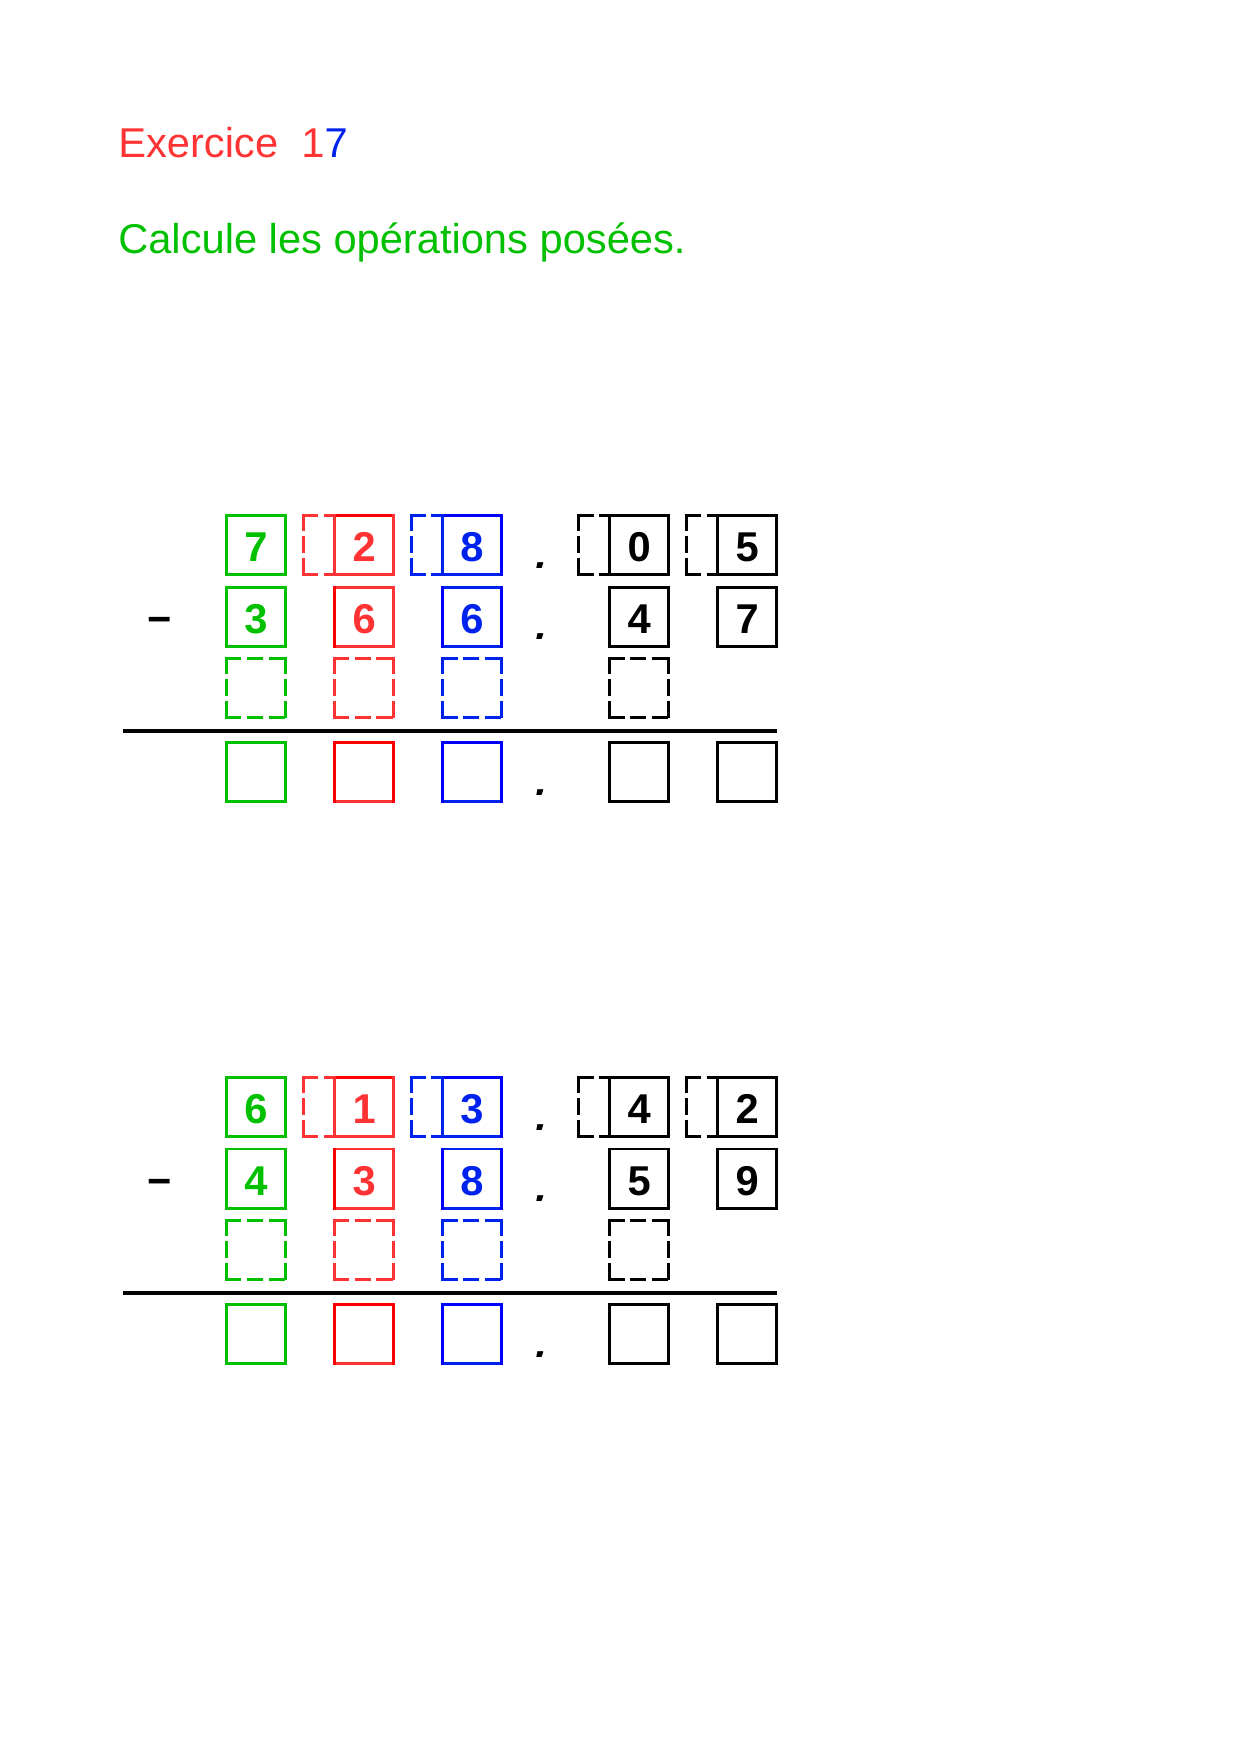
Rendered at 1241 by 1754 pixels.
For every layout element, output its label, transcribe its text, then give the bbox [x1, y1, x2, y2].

table_header [226, 501, 285, 514]
table_cell [118, 586, 123, 644]
table_cell [195, 1076, 225, 1135]
table_cell [669, 1284, 686, 1291]
table_cell [226, 716, 285, 722]
table_cell [578, 645, 609, 657]
table_cell [670, 1303, 686, 1362]
table_cell [719, 1306, 775, 1362]
table_cell [411, 733, 442, 741]
table_cell [228, 744, 284, 800]
table_cell [303, 573, 334, 586]
table_cell [501, 1135, 578, 1147]
table_cell [669, 733, 686, 741]
table_cell [395, 1303, 411, 1362]
table_cell [393, 1135, 411, 1147]
table_header [442, 501, 501, 514]
table_cell [411, 573, 442, 586]
table_cell [669, 1295, 686, 1303]
table_cell [118, 1362, 123, 1386]
table_cell [118, 1303, 123, 1362]
table_cell [195, 1135, 226, 1147]
table_header [195, 1064, 226, 1076]
table_header [718, 501, 777, 514]
table_cell [303, 1284, 334, 1291]
table_cell [393, 1219, 411, 1278]
table_cell [287, 514, 303, 573]
table_cell [393, 1207, 411, 1219]
table_cell [411, 1135, 442, 1147]
table_cell [334, 1365, 393, 1386]
table_cell [718, 1138, 777, 1147]
table_cell [609, 1284, 669, 1291]
table_header [226, 1064, 285, 1076]
table_cell [718, 716, 777, 722]
table_cell [118, 657, 123, 716]
table_cell [442, 1219, 501, 1278]
table_cell [669, 657, 686, 716]
table_cell [123, 741, 195, 800]
table_cell [669, 716, 686, 722]
table_cell [718, 1278, 777, 1284]
table_cell [609, 1219, 669, 1278]
table_cell [611, 1306, 667, 1362]
table_cell [670, 1148, 686, 1207]
table_cell [411, 800, 442, 824]
table_cell [123, 1284, 195, 1291]
table_cell [609, 1278, 669, 1284]
table_cell [195, 723, 226, 729]
table_cell 5 [611, 1150, 667, 1207]
table_cell [578, 800, 609, 824]
table_header [718, 1064, 777, 1076]
table_cell [287, 586, 303, 644]
table_cell [669, 573, 686, 586]
table_cell [226, 733, 285, 741]
table_cell 1 [336, 1079, 392, 1135]
table_header [669, 1064, 686, 1076]
table_cell 5 [719, 517, 775, 573]
table_cell [226, 1138, 285, 1147]
table_cell [578, 586, 608, 644]
table_cell [334, 1278, 393, 1284]
table_cell [287, 741, 303, 800]
table_cell [195, 800, 226, 824]
table_cell [609, 648, 669, 657]
table_cell [718, 657, 777, 716]
table_cell [123, 1278, 195, 1284]
table_cell [334, 723, 393, 729]
table_cell [118, 573, 123, 586]
table_cell [118, 1148, 123, 1207]
table_cell [395, 1076, 411, 1135]
table_cell [578, 1295, 609, 1303]
table_cell 4 [228, 1150, 284, 1207]
table_cell [123, 1295, 195, 1303]
table_cell [285, 1207, 303, 1219]
table_cell [578, 1278, 609, 1284]
table_cell [118, 729, 123, 741]
table_header [334, 501, 393, 514]
table_cell [578, 741, 608, 800]
table_cell [686, 586, 716, 644]
table_cell [285, 1135, 303, 1147]
table_cell [195, 733, 226, 741]
table_cell [718, 1295, 777, 1303]
table_cell [195, 1207, 226, 1219]
table_cell 0 [611, 517, 667, 573]
table_cell [395, 514, 411, 573]
table_cell [285, 733, 303, 741]
table_cell [411, 1278, 442, 1284]
table_cell [118, 741, 123, 800]
table_cell [303, 723, 334, 729]
table_cell [226, 1278, 285, 1284]
table_cell [501, 645, 578, 657]
table_cell [195, 716, 226, 722]
table_cell [411, 1076, 441, 1135]
table_cell [334, 657, 393, 716]
table_cell [411, 514, 441, 573]
table_cell [123, 1303, 195, 1362]
table_header [195, 501, 226, 514]
table_header [118, 1064, 123, 1076]
table_cell − [123, 1148, 195, 1207]
table_cell [411, 741, 441, 800]
table_header [609, 501, 669, 514]
table_cell [719, 744, 775, 800]
table_header [609, 1064, 669, 1076]
table_cell [669, 1362, 686, 1386]
table_cell [395, 741, 411, 800]
table_cell [686, 1207, 717, 1219]
table_cell [123, 1135, 195, 1147]
table_cell [669, 1219, 686, 1278]
table_cell 7 [228, 517, 284, 573]
table_cell [501, 1278, 578, 1284]
table_cell [303, 716, 334, 722]
table_cell [411, 1284, 442, 1291]
table_cell [123, 1362, 195, 1386]
table_cell [118, 514, 123, 573]
table_cell [123, 657, 195, 716]
table_header [501, 1064, 578, 1076]
table_cell [686, 800, 717, 824]
table_cell [442, 1138, 501, 1147]
table_cell [123, 514, 195, 573]
table_cell [578, 716, 609, 722]
table_cell [609, 576, 669, 586]
table_cell [411, 1148, 441, 1207]
table_cell 3 [444, 1079, 500, 1135]
table_cell [411, 723, 442, 729]
table_cell [442, 1295, 501, 1303]
table_cell 4 [611, 589, 667, 644]
table_header [123, 501, 195, 514]
table_cell [578, 657, 609, 716]
table_cell [393, 1284, 411, 1291]
table_cell [578, 723, 609, 729]
table_cell [718, 733, 777, 741]
table_cell [609, 1295, 669, 1303]
table_cell [303, 800, 334, 824]
table_cell [609, 733, 669, 741]
table_cell [285, 716, 303, 722]
table_cell [578, 1135, 609, 1147]
table_cell [501, 716, 578, 722]
table_cell [686, 741, 716, 800]
table_cell [578, 1207, 609, 1219]
table_cell [303, 586, 333, 644]
table_cell [609, 803, 669, 824]
table_cell [686, 723, 717, 729]
table_cell [501, 723, 578, 729]
table_cell [686, 1148, 716, 1207]
table_cell 4 [611, 1079, 667, 1135]
table_cell [411, 1362, 442, 1386]
table_cell [334, 1295, 393, 1303]
table_cell [686, 1135, 717, 1147]
table_cell [285, 1219, 303, 1278]
table_cell [195, 1284, 226, 1291]
table_cell [444, 1306, 500, 1362]
table_cell [226, 1210, 285, 1219]
table_header [303, 1064, 334, 1076]
table_cell [669, 645, 686, 657]
table_header [578, 501, 609, 514]
table_cell [118, 1219, 123, 1278]
table_cell [442, 576, 501, 586]
table_cell [195, 1278, 226, 1284]
table_cell [285, 800, 303, 824]
table_cell [195, 1362, 226, 1386]
table_cell [334, 1138, 393, 1147]
table_cell [718, 648, 777, 657]
table_cell [118, 1291, 123, 1303]
table_cell [411, 645, 442, 657]
table_cell [195, 1219, 226, 1278]
table_cell [686, 1295, 717, 1303]
table_cell [303, 514, 333, 573]
table_cell 6 [336, 589, 392, 644]
table_cell [718, 1284, 777, 1291]
table_cell [686, 1278, 717, 1284]
table_cell [395, 586, 411, 644]
table_header [393, 1064, 411, 1076]
table_cell [669, 1135, 686, 1147]
table_cell [670, 1076, 686, 1135]
table_cell , [503, 1076, 578, 1135]
table_cell [303, 1303, 333, 1362]
table_cell [123, 733, 195, 741]
table_header [501, 501, 578, 514]
text Calcule les opérations posées. [118, 214, 1122, 262]
table_cell [686, 1303, 716, 1362]
table_header [118, 501, 123, 514]
table_cell [195, 741, 225, 800]
table_cell [442, 1284, 501, 1291]
table_cell [303, 733, 334, 741]
table_cell [686, 1219, 717, 1278]
table_cell [303, 741, 333, 800]
table_cell [285, 1362, 303, 1386]
table_cell [686, 1284, 717, 1291]
table_cell [669, 723, 686, 729]
table_cell [285, 573, 303, 586]
table_cell [686, 1362, 717, 1386]
table_cell [578, 1284, 609, 1291]
table_cell [442, 716, 501, 722]
table_cell [442, 657, 501, 716]
table_cell , [503, 741, 578, 800]
table_cell [686, 657, 717, 716]
table_cell [669, 1278, 686, 1284]
table_cell 3 [336, 1150, 392, 1207]
table_cell [442, 648, 501, 657]
table_cell [195, 657, 226, 716]
table_cell [226, 723, 285, 729]
table_cell [285, 723, 303, 729]
table_cell [442, 803, 501, 824]
table_cell [285, 645, 303, 657]
table_header [123, 1064, 195, 1076]
table_cell [393, 1278, 411, 1284]
table_cell [228, 1306, 284, 1362]
table_cell [578, 1076, 608, 1135]
table_cell [334, 716, 393, 722]
table_cell [195, 645, 226, 657]
table_cell [578, 1362, 609, 1386]
table_cell [285, 1278, 303, 1284]
table_cell [123, 1207, 195, 1219]
table_cell 3 [228, 589, 284, 644]
table_cell [442, 733, 501, 741]
table_cell [609, 1365, 669, 1386]
table_cell [285, 1295, 303, 1303]
table_cell [393, 1295, 411, 1303]
table_cell [226, 1295, 285, 1303]
table_cell [226, 803, 285, 824]
table_cell [226, 576, 285, 586]
table_cell [195, 1295, 226, 1303]
table_cell [442, 723, 501, 729]
table_cell [287, 1148, 303, 1207]
table_cell [669, 800, 686, 824]
table_cell [578, 733, 609, 741]
table_cell [334, 733, 393, 741]
table_header [669, 501, 686, 514]
table_cell [578, 1303, 608, 1362]
table_cell [578, 1148, 608, 1207]
table_cell 7 [719, 589, 775, 644]
table_cell [195, 1148, 225, 1207]
table_cell [686, 645, 717, 657]
table_cell 9 [719, 1150, 775, 1207]
table_cell [334, 648, 393, 657]
table_cell [718, 803, 777, 824]
table_cell [287, 1076, 303, 1135]
table_header [285, 1064, 303, 1076]
table_cell [411, 1295, 442, 1303]
table_cell 2 [336, 517, 392, 573]
table_cell [123, 723, 195, 729]
table_cell [393, 657, 411, 716]
table_cell [393, 645, 411, 657]
table_header [334, 1064, 393, 1076]
table_cell [195, 514, 225, 573]
table_cell [611, 744, 667, 800]
table_cell 8 [444, 1150, 500, 1207]
table_cell [686, 573, 717, 586]
table_cell , [503, 1303, 578, 1362]
table_cell [303, 1295, 334, 1303]
table_cell [303, 1362, 334, 1386]
table_cell [195, 586, 225, 644]
table_cell 6 [228, 1079, 284, 1135]
table_cell [442, 1210, 501, 1219]
table_cell [118, 1135, 123, 1147]
table_cell [336, 744, 392, 800]
table_cell [578, 1219, 609, 1278]
table_cell [609, 657, 669, 716]
table_cell , [503, 514, 578, 573]
table_cell [393, 716, 411, 722]
table_header [777, 501, 1157, 824]
table_cell [393, 573, 411, 586]
table_cell [123, 800, 195, 824]
table_cell [195, 1303, 225, 1362]
table_cell [118, 800, 123, 824]
table_header [285, 501, 303, 514]
table_cell [501, 1284, 578, 1291]
table_cell [686, 514, 716, 573]
table_cell [303, 657, 334, 716]
table_cell [303, 1148, 333, 1207]
table_cell [411, 657, 442, 716]
table_cell [501, 733, 578, 741]
table_cell [411, 1207, 442, 1219]
table_cell [334, 1219, 393, 1278]
table_cell [670, 514, 686, 573]
table_cell [226, 1284, 285, 1291]
table_cell 8 [444, 517, 500, 573]
table_cell [718, 1210, 777, 1219]
table_cell [303, 1278, 334, 1284]
table_cell [501, 573, 578, 586]
table_cell , [503, 586, 578, 644]
table_header [411, 1064, 442, 1076]
table_cell − [123, 586, 195, 644]
table_header [777, 1064, 1157, 1386]
table_cell [123, 716, 195, 722]
table_cell [609, 1210, 669, 1219]
text Exercice 17 [118, 118, 1122, 166]
table_cell [303, 1219, 334, 1278]
table_cell [303, 645, 334, 657]
table_cell [501, 800, 578, 824]
table_cell [226, 1219, 285, 1278]
table_cell [393, 723, 411, 729]
table_cell [123, 1219, 195, 1278]
table_cell [226, 1365, 285, 1386]
table_cell [718, 1365, 777, 1386]
table_cell [686, 716, 717, 722]
table_cell [444, 744, 500, 800]
table_header [393, 501, 411, 514]
table_header [303, 501, 334, 514]
table_header [686, 1064, 717, 1076]
table_cell [285, 657, 303, 716]
table_header [442, 1064, 501, 1076]
table_header [411, 501, 442, 514]
table_cell [395, 1148, 411, 1207]
table_cell [118, 645, 123, 657]
table_cell [226, 657, 285, 716]
table_cell [670, 586, 686, 644]
table_cell 2 [719, 1079, 775, 1135]
table_cell [334, 1210, 393, 1219]
table_cell [670, 741, 686, 800]
table_cell [393, 1362, 411, 1386]
table_cell [609, 716, 669, 722]
table_cell [718, 576, 777, 586]
table_cell [303, 1207, 334, 1219]
table_cell [501, 1362, 578, 1386]
table_cell [411, 1219, 442, 1278]
table_cell [609, 723, 669, 729]
table_cell [123, 1076, 195, 1135]
table_cell [411, 586, 441, 644]
table_cell [686, 1076, 716, 1135]
table_cell [118, 1076, 123, 1135]
table_cell [285, 1284, 303, 1291]
table_cell [501, 1207, 578, 1219]
table_cell [718, 723, 777, 729]
table_header [578, 1064, 609, 1076]
table_cell [411, 716, 442, 722]
table_cell , [503, 1148, 578, 1207]
table_cell [303, 1135, 334, 1147]
table_cell [393, 800, 411, 824]
table_cell [578, 514, 608, 573]
table_cell 6 [444, 589, 500, 644]
table_cell [718, 1219, 777, 1278]
table_cell [442, 1278, 501, 1284]
table_cell [609, 1138, 669, 1147]
table_cell [442, 1365, 501, 1386]
table_cell [578, 573, 609, 586]
table_cell [393, 733, 411, 741]
table_cell [303, 1076, 333, 1135]
table_cell [334, 576, 393, 586]
table_cell [287, 1303, 303, 1362]
table_cell [334, 1284, 393, 1291]
table_cell [669, 1207, 686, 1219]
table_cell [123, 645, 195, 657]
table_cell [118, 1207, 123, 1219]
table_cell [411, 1303, 441, 1362]
table_header [686, 501, 717, 514]
table_cell [501, 657, 578, 716]
table_cell [686, 733, 717, 741]
table_cell [123, 573, 195, 586]
table_cell [501, 1295, 578, 1303]
table_cell [195, 573, 226, 586]
table_cell [336, 1306, 392, 1362]
table_cell [334, 803, 393, 824]
table_cell [501, 1219, 578, 1278]
table_cell [226, 648, 285, 657]
